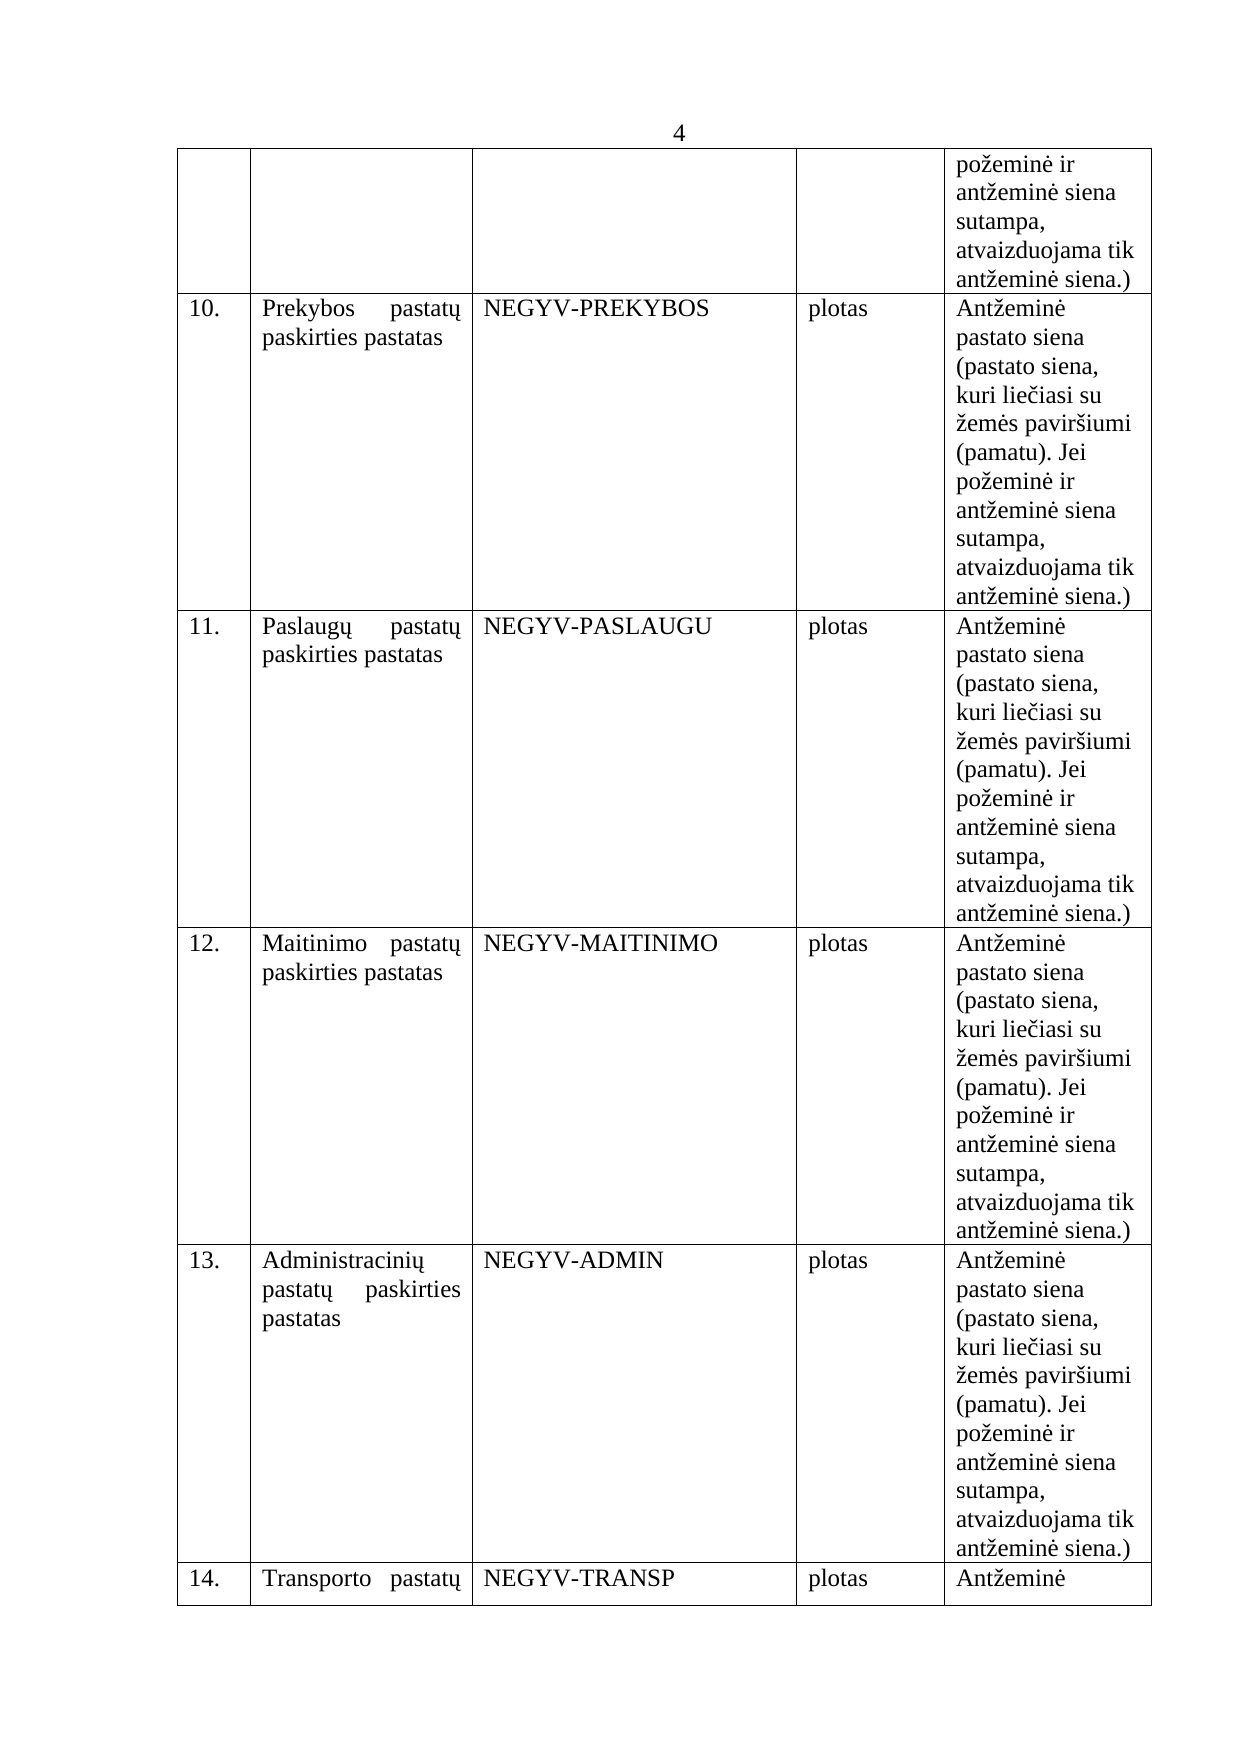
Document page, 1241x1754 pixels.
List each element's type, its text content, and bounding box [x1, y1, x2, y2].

table_cell 11. [178, 611, 250, 927]
table_cell NEGYV-PREKYBOS [473, 294, 796, 610]
table_cell Administracinių pastatų paskirties pastatas [251, 1245, 472, 1562]
table_cell Antžeminė pastato siena (pastato siena, kuri liečiasi su žemės paviršiumi (pamatu). Jei požeminė ir antžeminė siena sutampa, atvaizduojama tik antžeminė siena.) [945, 928, 1151, 1244]
table_cell Antžeminė pastato siena (pastato siena, kuri liečiasi su žemės paviršiumi (pamatu). Jei požeminė ir antžeminė siena sutampa, atvaizduojama tik antžeminė siena.) [945, 294, 1151, 610]
table_cell NEGYV-TRANSP [473, 1563, 796, 1605]
table_cell plotas [797, 1245, 944, 1562]
table_cell Prekybos pastatų paskirties pastatas [251, 294, 472, 610]
table_cell plotas [797, 294, 944, 610]
table_cell 13. [178, 1245, 250, 1562]
table_cell Transporto pastatų [251, 1563, 472, 1605]
table_cell 12. [178, 928, 250, 1244]
table_cell [178, 149, 250, 292]
table_cell Antžeminė [945, 1563, 1151, 1605]
table_cell [251, 149, 472, 292]
table_cell Antžeminė pastato siena (pastato siena, kuri liečiasi su žemės paviršiumi (pamatu). Jei požeminė ir antžeminė siena sutampa, atvaizduojama tik antžeminė siena.) [945, 1245, 1151, 1562]
table_cell Maitinimo pastatų paskirties pastatas [251, 928, 472, 1244]
table_cell Paslaugų pastatų paskirties pastatas [251, 611, 472, 927]
table_cell NEGYV-MAITINIMO [473, 928, 796, 1244]
table_cell [797, 149, 944, 292]
table_cell plotas [797, 1563, 944, 1605]
table_cell požeminė ir antžeminė siena sutampa, atvaizduojama tik antžeminė siena.) [945, 149, 1151, 292]
table_cell NEGYV-ADMIN [473, 1245, 796, 1562]
table_cell [473, 149, 796, 292]
table_cell NEGYV-PASLAUGU [473, 611, 796, 927]
table_cell 14. [178, 1563, 250, 1605]
table_cell plotas [797, 928, 944, 1244]
table_cell 10. [178, 294, 250, 610]
table_cell Antžeminė pastato siena (pastato siena, kuri liečiasi su žemės paviršiumi (pamatu). Jei požeminė ir antžeminė siena sutampa, atvaizduojama tik antžeminė siena.) [945, 611, 1151, 927]
table_cell plotas [797, 611, 944, 927]
